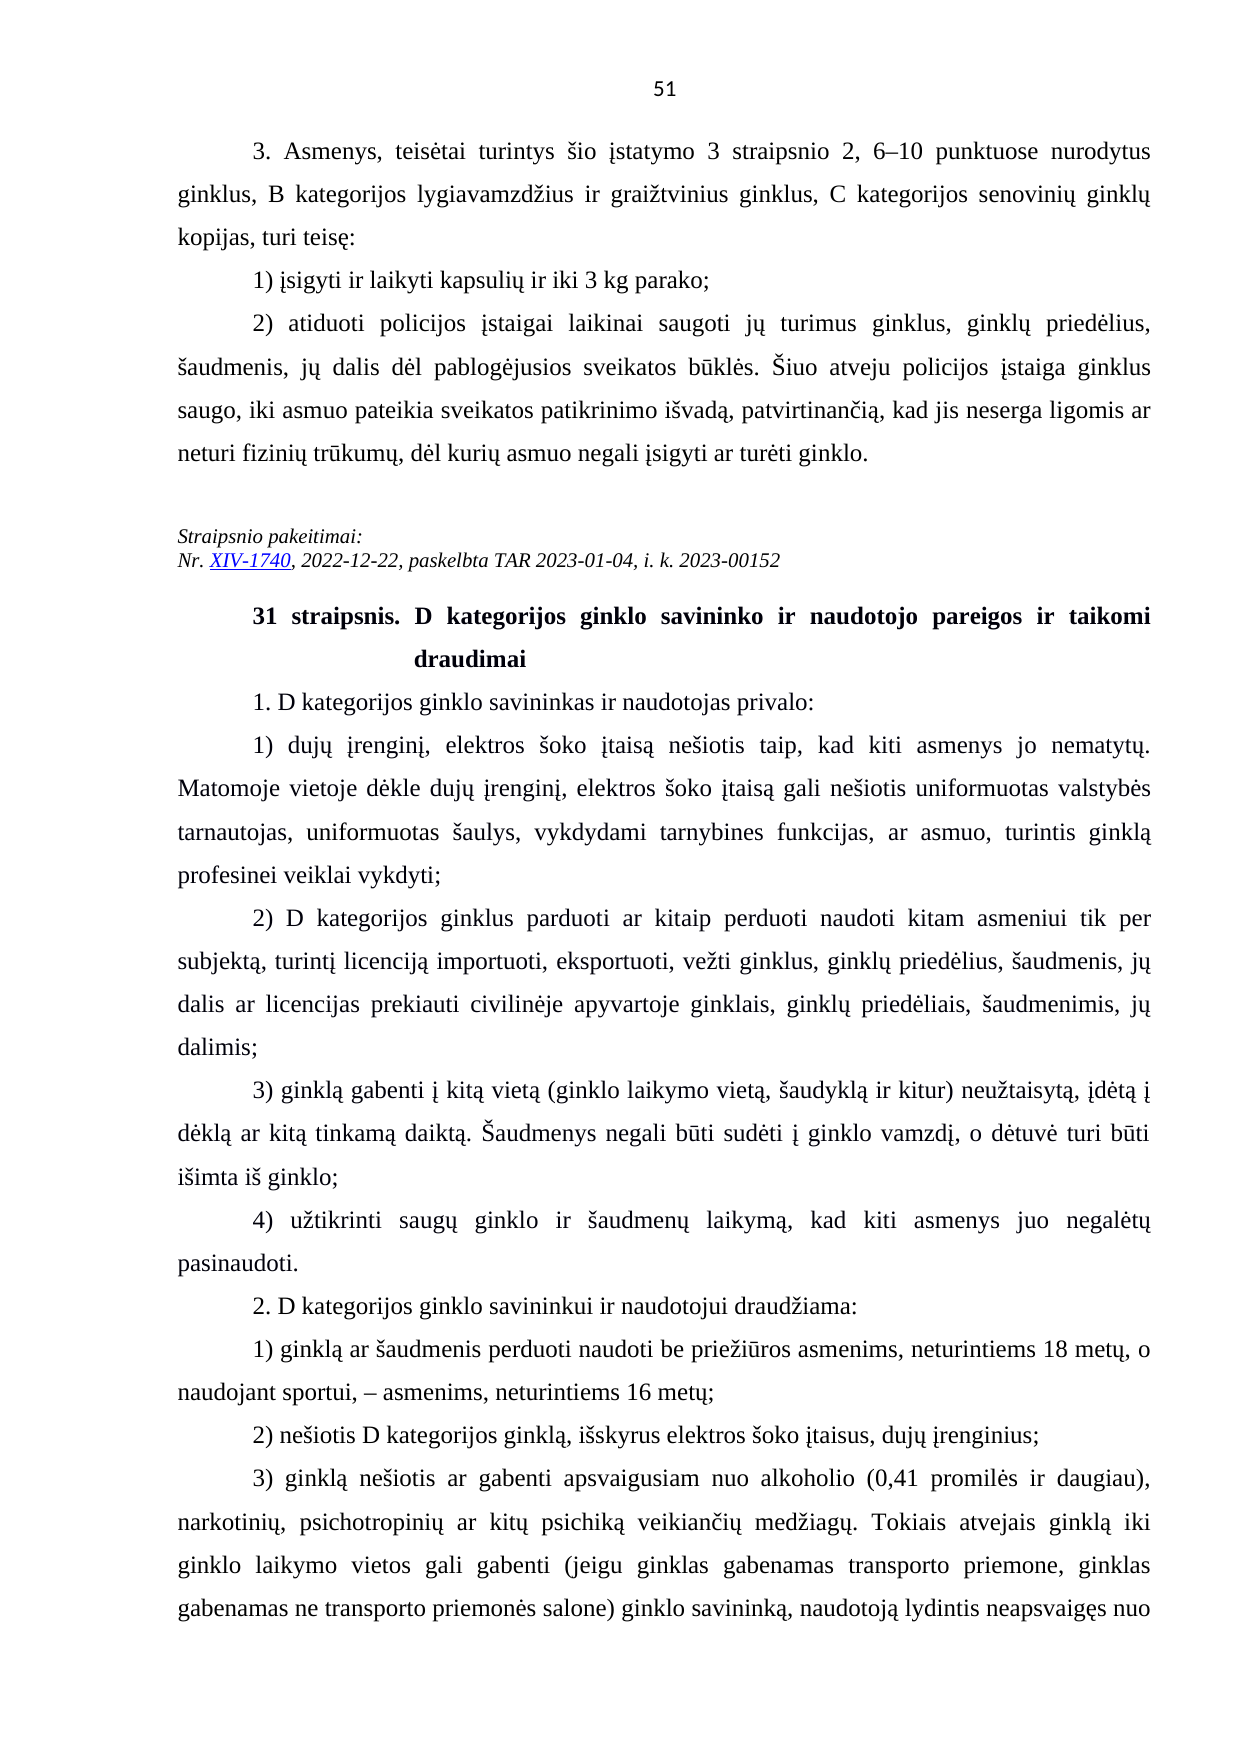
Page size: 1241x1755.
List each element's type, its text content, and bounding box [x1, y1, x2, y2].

text 3) ginklą nešiotis ar gabenti apsvaigusiam nuo alkoholio (0,41 promilės ir daugiau), narkotinių, psichotropinių ar kitų psichiką veikiančių medžiagų. Tokiais atvejais ginklą iki ginklo laikymo vietos gali gabenti (jeigu ginklas gabenamas transporto priemone, ginklas gabenamas ne transporto priemonės salone) ginklo savininką, naudotoją lydintis neapsvaigęs nuo [177, 1463, 1152, 1622]
text 1) įsigyti ir laikyti kapsulių ir iki 3 kg parako; [177, 265, 1152, 294]
text 4) užtikrinti saugų ginklo ir šaudmenų laikymą, kad kiti asmenys juo negalėtų pasinaudoti. [177, 1205, 1152, 1277]
text 1) dujų įrenginį, elektros šoko įtaisą nešiotis taip, kad kiti asmenys jo nematytų. Matomoje vietoje dėkle dujų įrenginį, elektros šoko įtaisą gali nešiotis uniformuotas valstybės tarnautojas, uniformuotas šaulys, vykdydami tarnybines funkcijas, ar asmuo, turintis ginklą profesinei veiklai vykdyti; [177, 730, 1152, 888]
text 2. D kategorijos ginklo savininkui ir naudotojui draudžiama: [177, 1291, 1152, 1320]
text Straipsnio pakeitimai: [177, 524, 1152, 548]
text 3) ginklą gabenti į kitą vietą (ginklo laikymo vietą, šaudyklą ir kitur) neužtaisytą, įdėtą į dėklą ar kitą tinkamą daiktą. Šaudmenys negali būti sudėti į ginklo vamzdį, o dėtuvė turi būti išimta iš ginklo; [177, 1075, 1152, 1190]
text 2) D kategorijos ginklus parduoti ar kitaip perduoti naudoti kitam asmeniui tik per subjektą, turintį licenciją importuoti, eksportuoti, vežti ginklus, ginklų priedėlius, šaudmenis, jų dalis ar licencijas prekiauti civilinėje apyvartoje ginklais, ginklų priedėliais, šaudmenimis, jų dalimis; [177, 903, 1152, 1061]
text 3. Asmenys, teisėtai turintys šio įstatymo 3 straipsnio 2, 6–10 punktuose nurodytus ginklus, B kategorijos lygiavamzdžius ir graižtvinius ginklus, C kategorijos senovinių ginklų kopijas, turi teisę: [177, 136, 1152, 251]
text 31 straipsnis. D kategorijos ginklo savininko ir naudotojo pareigos ir taikomi draudimai [252, 601, 1152, 673]
text 2) nešiotis D kategorijos ginklą, išskyrus elektros šoko įtaisus, dujų įrenginius; [177, 1420, 1152, 1449]
text 1. D kategorijos ginklo savininkas ir naudotojas privalo: [177, 687, 1152, 716]
text 2) atiduoti policijos įstaigai laikinai saugoti jų turimus ginklus, ginklų priedėlius, šaudmenis, jų dalis dėl pablogėjusios sveikatos būklės. Šiuo atveju policijos įstaiga ginklus saugo, iki asmuo pateikia sveikatos patikrinimo išvadą, patvirtinančią, kad jis neserga ligomis ar neturi fizinių trūkumų, dėl kurių asmuo negali įsigyti ar turėti ginklo. [177, 308, 1152, 467]
text 1) ginklą ar šaudmenis perduoti naudoti be priežiūros asmenims, neturintiems 18 metų, o naudojant sportui, – asmenims, neturintiems 16 metų; [177, 1334, 1152, 1406]
text Nr. XIV-1740, 2022-12-22, paskelbta TAR 2023-01-04, i. k. 2023-00152 [177, 548, 1152, 572]
